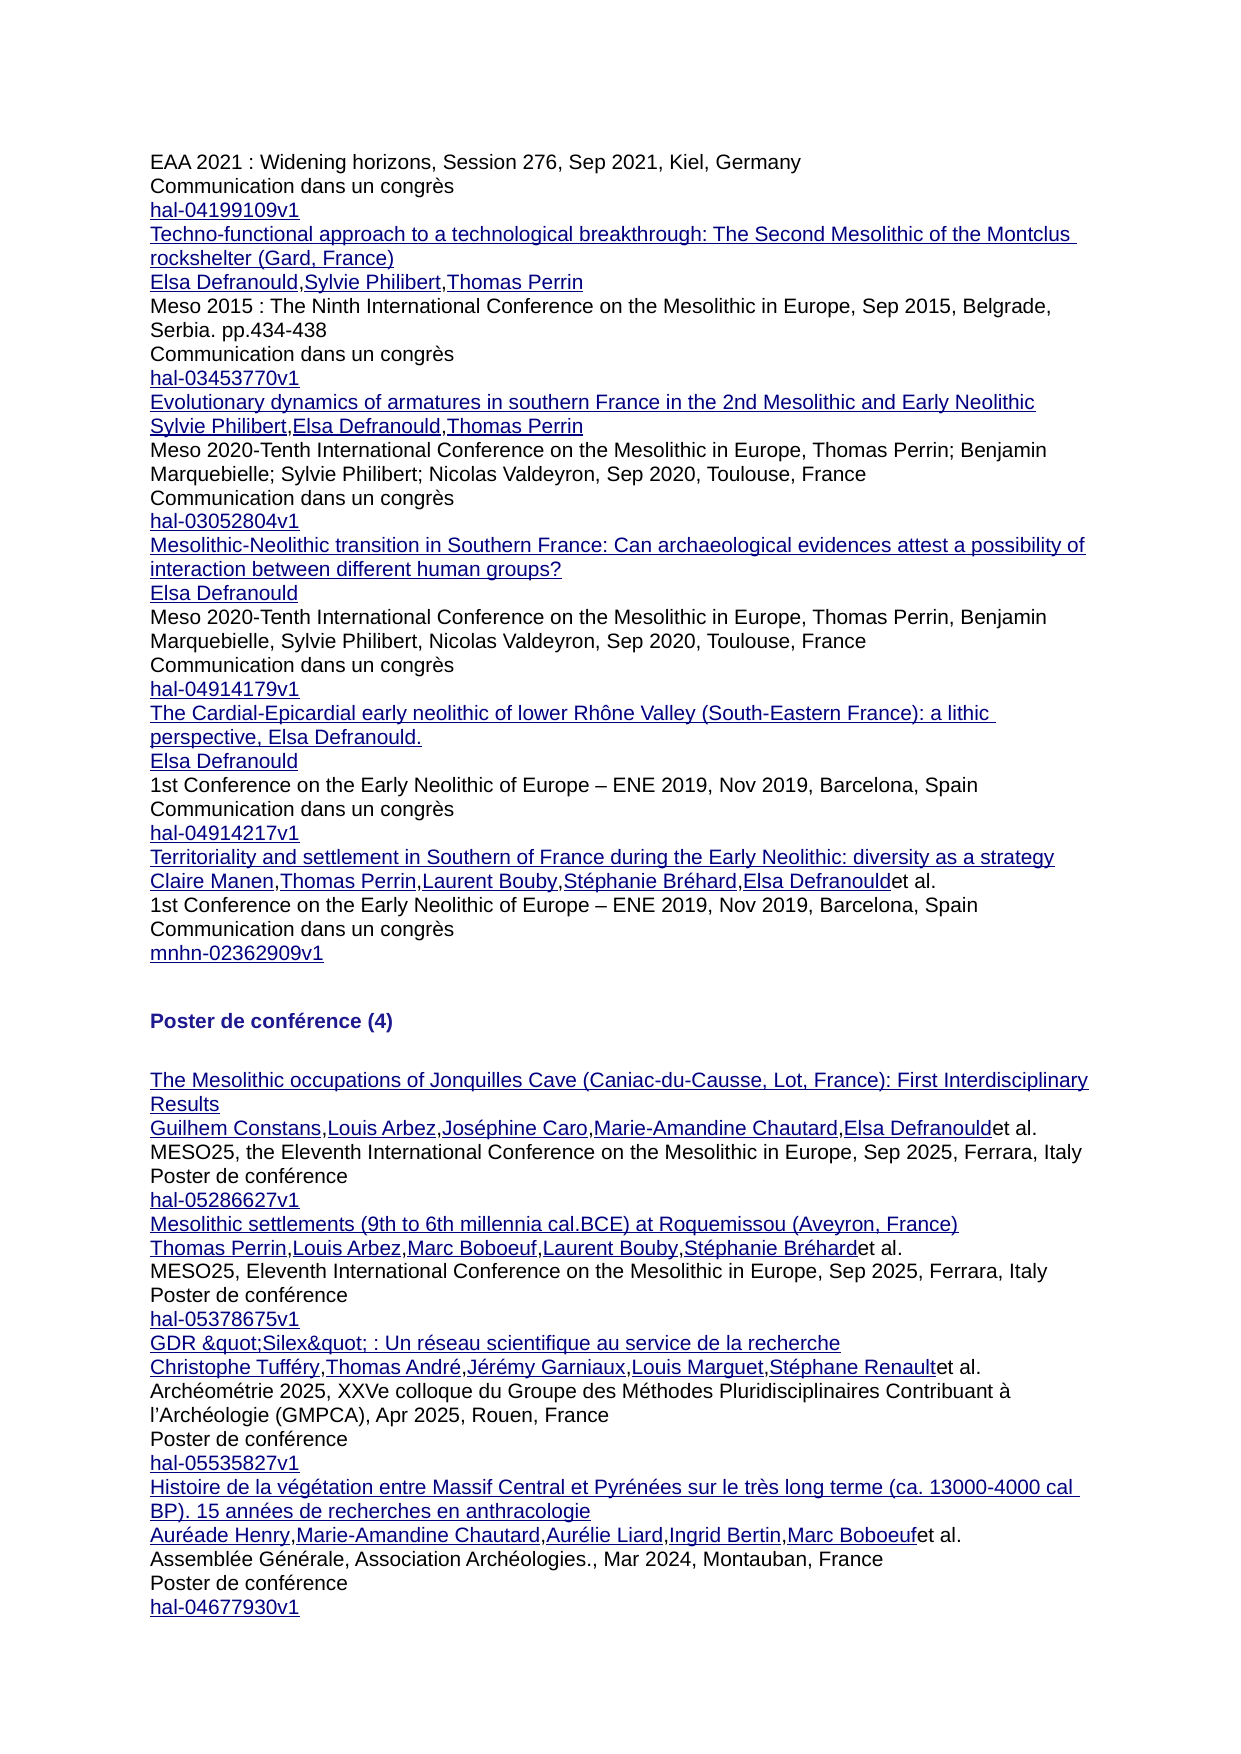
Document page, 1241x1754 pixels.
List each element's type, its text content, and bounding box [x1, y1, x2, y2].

table_cell Techno-functional approach to a technological breakthrough: The Second Mesolithic of the Montclus rockshelter (Gard, France) Elsa Defranould,Sylvie Philibert,Thomas Perrin Meso 2015 : The Ninth International Conference on the Mesolithic in Europe, Sep 2015, Belgrade, Serbia. pp.434-438 Communication dans un congrès hal-03453770v1 [150, 222, 1090, 389]
table_cell Mesolithic-Neolithic transition in Southern France: Can archaeological evidences attest a possibility of interaction between different human groups? Elsa Defranould Meso 2020-Tenth International Conference on the Mesolithic in Europe, Thomas Perrin, Benjamin Marquebielle, Sylvie Philibert, Nicolas Valdeyron, Sep 2020, Toulouse, France Communication dans un congrès hal-04914179v1 [150, 533, 1090, 701]
table_cell Histoire de la végétation entre Massif Central et Pyrénées sur le très long terme (ca. 13000-4000 cal BP). 15 années de recherches en anthracologie Auréade Henry,Marie-Amandine Chautard,Aurélie Liard,Ingrid Bertin,Marc Boboeufet al. Assemblée Générale, Association Archéologies., Mar 2024, Montauban, France Poster de conférence hal-04677930v1 [150, 1475, 1090, 1619]
table_cell GDR &quot;Silex&quot; : Un réseau scientifique au service de la recherche Christophe Tufféry,Thomas André,Jérémy Garniaux,Louis Marguet,Stéphane Renaultet al. Archéométrie 2025, XXVe colloque du Groupe des Méthodes Pluridisciplinaires Contribuant à l’Archéologie (GMPCA), Apr 2025, Rouen, France Poster de conférence hal-05535827v1 [150, 1331, 1090, 1475]
table_header The Mesolithic occupations of Jonquilles Cave (Caniac-du-Causse, Lot, France): First Interdisciplinary Results Guilhem Constans,Louis Arbez,Joséphine Caro,Marie-Amandine Chautard,Elsa Defranouldet al. MESO25, the Eleventh International Conference on the Mesolithic in Europe, Sep 2025, Ferrara, Italy Poster de conférence hal-05286627v1 [150, 1068, 1090, 1211]
table_cell EAA 2021 : Widening horizons, Session 276, Sep 2021, Kiel, Germany Communication dans un congrès hal-04199109v1 [150, 150, 1090, 222]
table_cell Territoriality and settlement in Southern of France during the Early Neolithic: diversity as a strategy Claire Manen,Thomas Perrin,Laurent Bouby,Stéphanie Bréhard,Elsa Defranouldet al. 1st Conference on the Early Neolithic of Europe – ENE 2019, Nov 2019, Barcelona, Spain Communication dans un congrès mnhn-02362909v1 [150, 845, 1090, 964]
table_cell Evolutionary dynamics of armatures in southern France in the 2nd Mesolithic and Early Neolithic Sylvie Philibert,Elsa Defranould,Thomas Perrin Meso 2020-Tenth International Conference on the Mesolithic in Europe, Thomas Perrin; Benjamin Marquebielle; Sylvie Philibert; Nicolas Valdeyron, Sep 2020, Toulouse, France Communication dans un congrès hal-03052804v1 [150, 390, 1090, 533]
table_cell Mesolithic settlements (9th to 6th millennia cal.BCE) at Roquemissou (Aveyron, France) Thomas Perrin,Louis Arbez,Marc Boboeuf,Laurent Bouby,Stéphanie Bréhardet al. MESO25, Eleventh International Conference on the Mesolithic in Europe, Sep 2025, Ferrara, Italy Poster de conférence hal-05378675v1 [150, 1211, 1090, 1331]
table_cell The Cardial-Epicardial early neolithic of lower Rhône Valley (South-Eastern France): a lithic perspective, Elsa Defranould. Elsa Defranould 1st Conference on the Early Neolithic of Europe – ENE 2019, Nov 2019, Barcelona, Spain Communication dans un congrès hal-04914217v1 [150, 701, 1090, 845]
subtitle Poster de conférence (4) [150, 1009, 1090, 1033]
